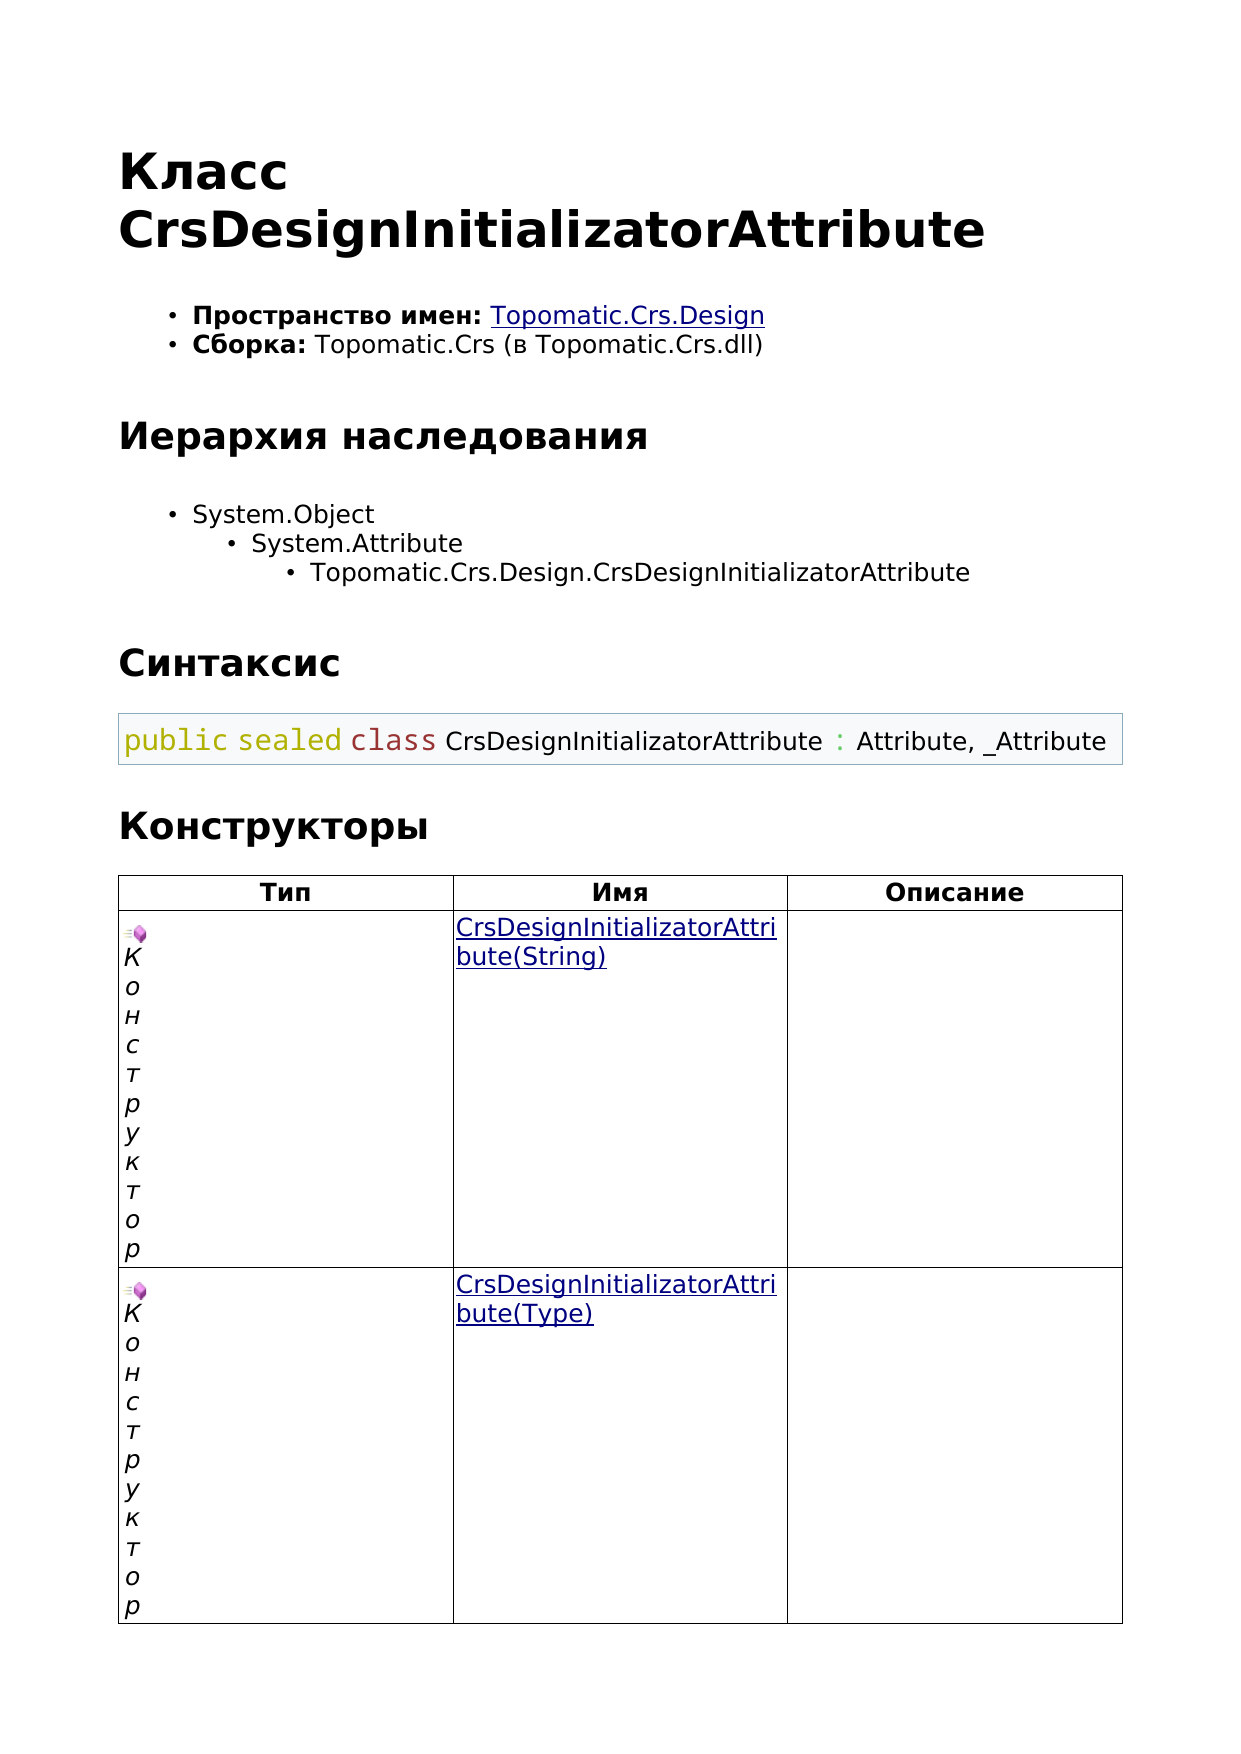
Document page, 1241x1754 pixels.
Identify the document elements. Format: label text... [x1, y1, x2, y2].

subtitle Класс CrsDesignInitializatorAttribute [118, 143, 1122, 259]
subtitle Конструкторы [118, 804, 1122, 848]
table_cell CrsDesignInitializatorAttribute(Type) [454, 1268, 787, 1623]
subtitle Иерархия наследования [118, 414, 1122, 458]
list Topomatic.Crs.Design.CrsDesignInitializatorAttribute [295, 558, 1122, 587]
table_header Имя [454, 876, 787, 910]
picture [121, 1282, 147, 1300]
picture [121, 925, 147, 943]
table_cell [788, 911, 1122, 1267]
table_header Тип [119, 876, 453, 910]
list Сборка: Topomatic.Crs (в Topomatic.Crs.dll) [177, 331, 1122, 360]
table_header public sealed class CrsDesignInitializatorAttribute : Attribute, _Attribute [119, 714, 1122, 764]
table_cell [788, 1268, 1122, 1623]
list System.Object [177, 500, 1122, 529]
list Пространство имен: Topomatic.Crs.Design [177, 302, 1122, 331]
table_header Описание [788, 876, 1122, 910]
table_cell [119, 1268, 453, 1623]
table_cell CrsDesignInitializatorAttribute(String) [454, 911, 787, 1267]
subtitle Синтаксис [118, 642, 1122, 686]
list System.Attribute [236, 529, 1122, 558]
table_cell [119, 911, 453, 1267]
